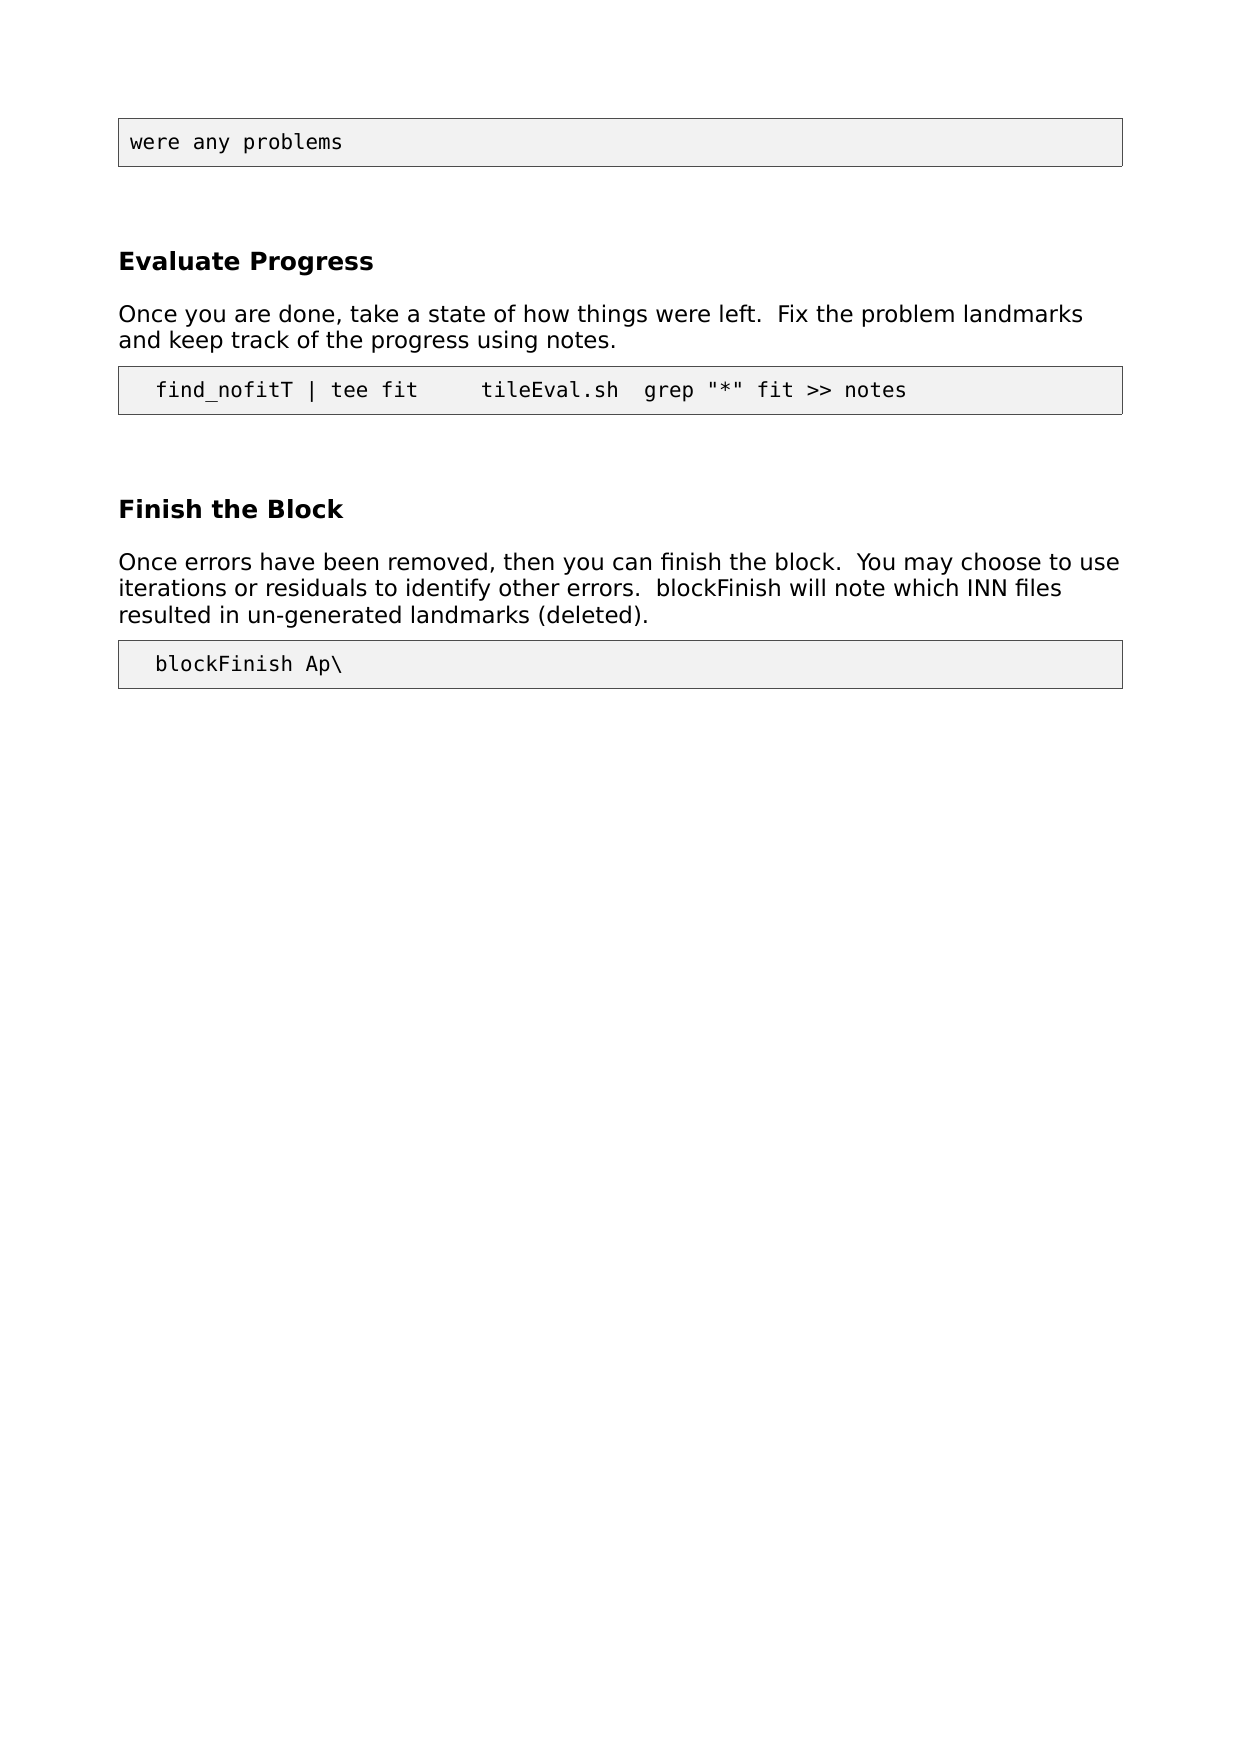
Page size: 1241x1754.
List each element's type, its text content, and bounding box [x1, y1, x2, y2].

subtitle Finish the Block [118, 495, 1122, 524]
text Once errors have been removed, then you can finish the block. You may choose to use iterations or residuals to identify other errors. blockFinish will note which INN files resulted in un-generated landmarks (deleted). [118, 549, 1122, 629]
text were any problems [119, 119, 1122, 166]
subtitle Evaluate Progress [118, 247, 1122, 277]
text find_nofitT | tee fit tileEval.sh grep "*" fit >> notes [119, 367, 1122, 414]
text blockFinish Ap\ [119, 641, 1122, 688]
text Once you are done, take a state of how things were left. Fix the problem landmarks and keep track of the progress using notes. [118, 301, 1122, 354]
